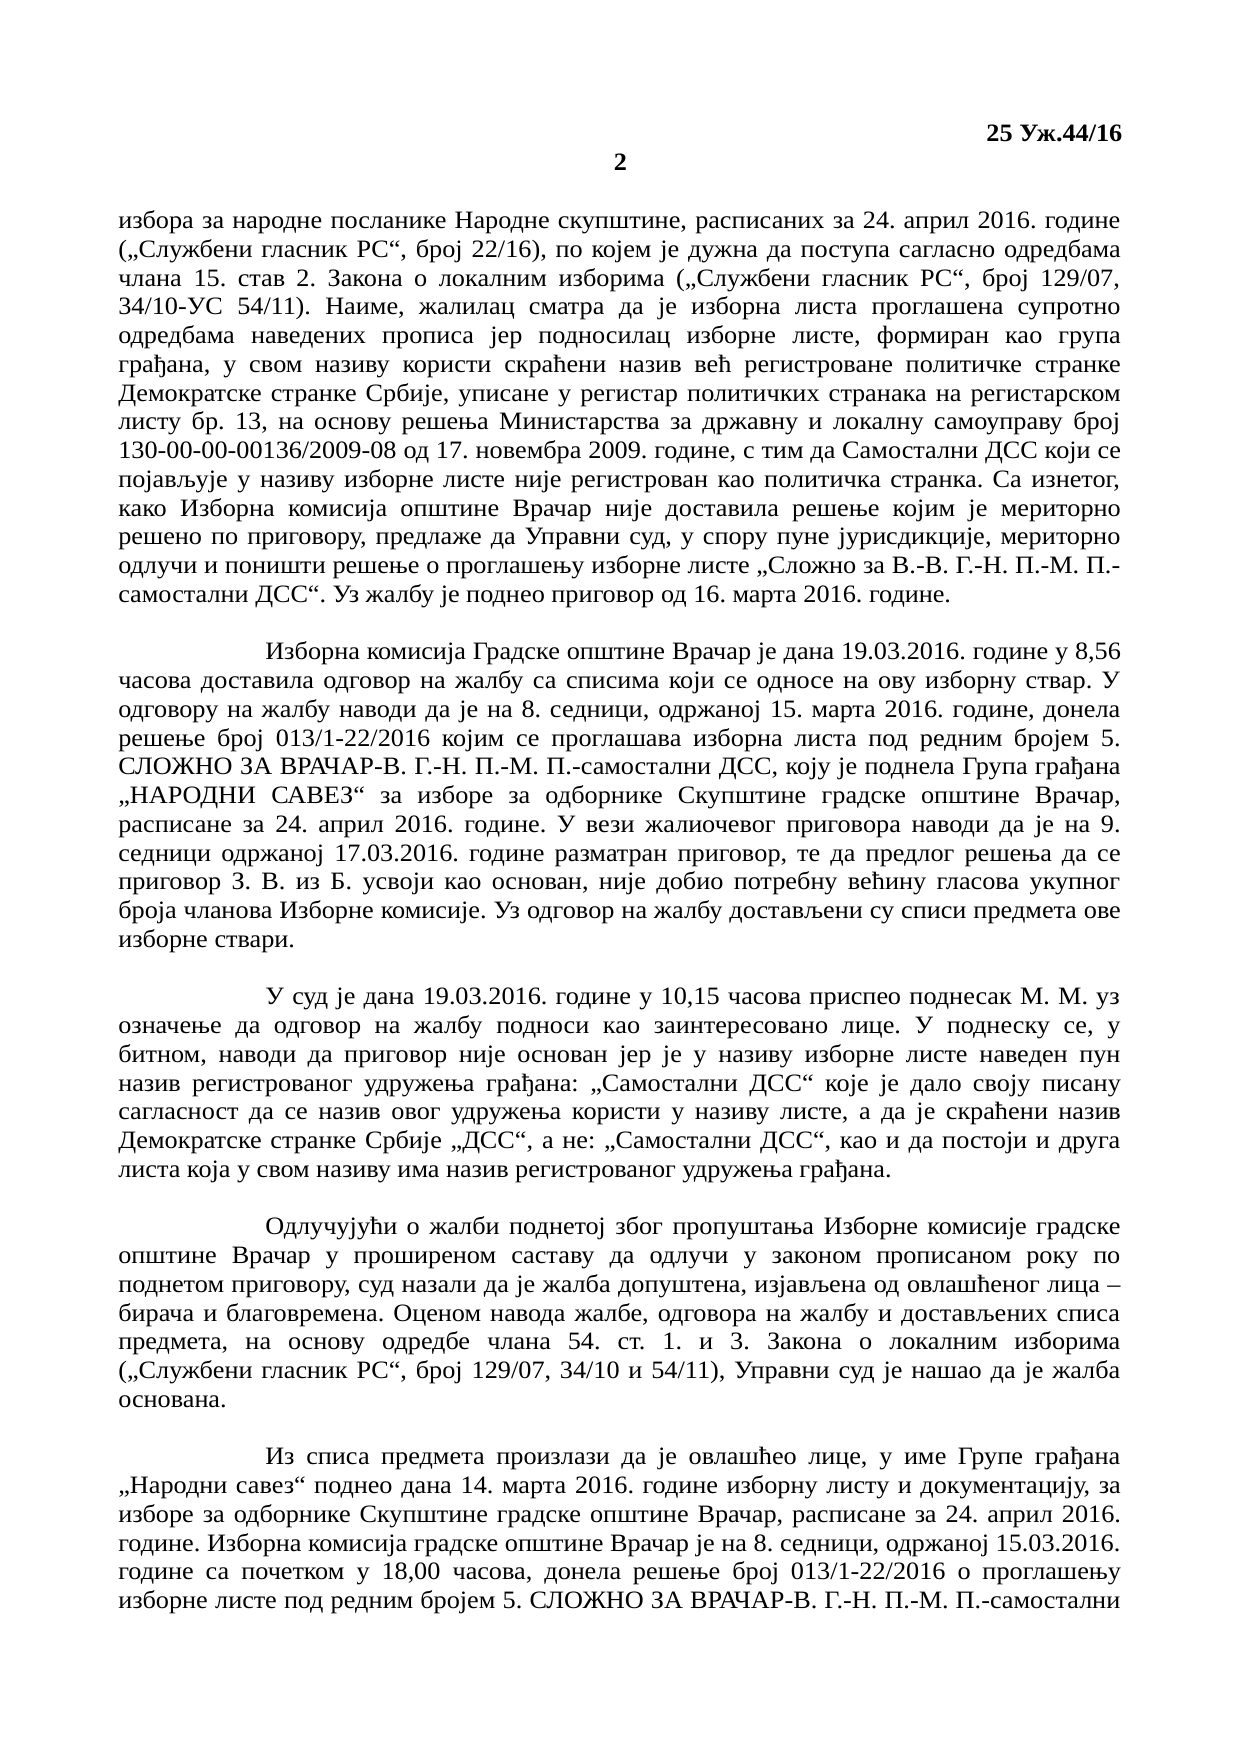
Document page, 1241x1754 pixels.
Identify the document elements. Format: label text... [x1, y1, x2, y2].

text избора за народне посланике Народне скупштине, расписаних за 24. април 2016. године („Службени гласник РС“, број 22/16), по којем је дужна да поступа сагласно одредбама члана 15. став 2. Закона о локалним изборима („Службени гласник РС“, број 129/07, 34/10-УС 54/11). Наиме, жалилац сматра да је изборна листа проглашена супротно одредбама наведених прописа јер подносилац изборне листе, формиран као група грађана, у свом називу користи скраћени назив већ регистроване политичке странке Демократске странке Србије, уписане у регистар политичких странака на регистарском листу бр. 13, на основу решења Министарства за државну и локалну самоуправу број 130-00-00-00136/2009-08 од 17. новембра 2009. године, с тим да Самостални ДСС који се појављује у називу изборне листе није регистрован као политичка странка. Са изнетог, како Изборна комисија општине Врачар није доставила решење којим је мериторно решено по приговору, предлаже да Управни суд, у спору пуне јурисдикције, мериторно одлучи и поништи решење о проглашењу изборне листе „Сложно за В.-В. Г.-Н. П.-М. П.-самостални ДСС“. Уз жалбу је поднео приговор од 16. марта 2016. године. [118, 205, 1122, 608]
text Изборна комисија Градске општине Врачар је дана 19.03.2016. године у 8,56 часова доставила одговор на жалбу са списима који се односе на ову изборну ствар. У одговору на жалбу наводи да је на 8. седници, одржаној 15. марта 2016. године, донела решење број 013/1-22/2016 којим се проглашава изборна листа под редним бројем 5. СЛОЖНО ЗА ВРАЧАР-В. Г.-Н. П.-М. П.-самостални ДСС, коју је поднела Група грађана „НАРОДНИ САВЕЗ“ за изборе за одборнике Скупштине градске општине Врачар, расписане за 24. април 2016. године. У вези жалиочевог приговора наводи да је на 9. седници одржаној 17.03.2016. године разматран приговор, те да предлог решења да се приговор З. В. из Б. усвоји као основан, није добио потребну већину гласова укупног броја чланова Изборне комисије. Уз одговор на жалбу достављени су списи предмета ове изборне ствари. [118, 636, 1122, 953]
text У суд је дана 19.03.2016. године у 10,15 часова приспео поднесак М. М. уз означење да одговор на жалбу подноси као заинтересовано лице. У поднеску се, у битном, наводи да приговор није основан јер је у називу изборне листе наведен пун назив регистрованог удружења грађана: „Самостални ДСС“ које је дало своју писану сагласност да се назив овог удружења користи у називу листе, а да је скраћени назив Демократске странке Србије „ДСС“, а не: „Самостални ДСС“, као и да постоји и друга листа која у свом називу има назив регистрованог удружења грађана. [118, 981, 1122, 1183]
text Из списа предмета произлази да је овлашћео лице, у име Групе грађана „Народни савез“ поднео дана 14. марта 2016. године изборну листу и документацију, за изборе за одборнике Скупштине градске општине Врачар, расписане за 24. април 2016. године. Изборна комисија градске општине Врачар је на 8. седници, одржаној 15.03.2016. године са почетком у 18,00 часова, донела решење број 013/1-22/2016 о проглашењу изборне листе под редним бројем 5. СЛОЖНО ЗА ВРАЧАР-В. Г.-Н. П.-М. П.-самостални [118, 1441, 1122, 1614]
text Одлучујући о жалби поднетој због пропуштања Изборне комисије градске општине Врачар у проширеном саставу да одлучи у законом прописаном року по поднетом приговору, суд назали да је жалба допуштена, изјављена од овлашћеног лица – бирача и благовремена. Оценом навода жалбе, одговора на жалбу и достављених списа предмета, на основу одредбе члана 54. ст. 1. и 3. Закона о локалним изборима („Службени гласник РС“, број 129/07, 34/10 и 54/11), Управни суд је нашао да је жалба основана. [118, 1211, 1122, 1413]
